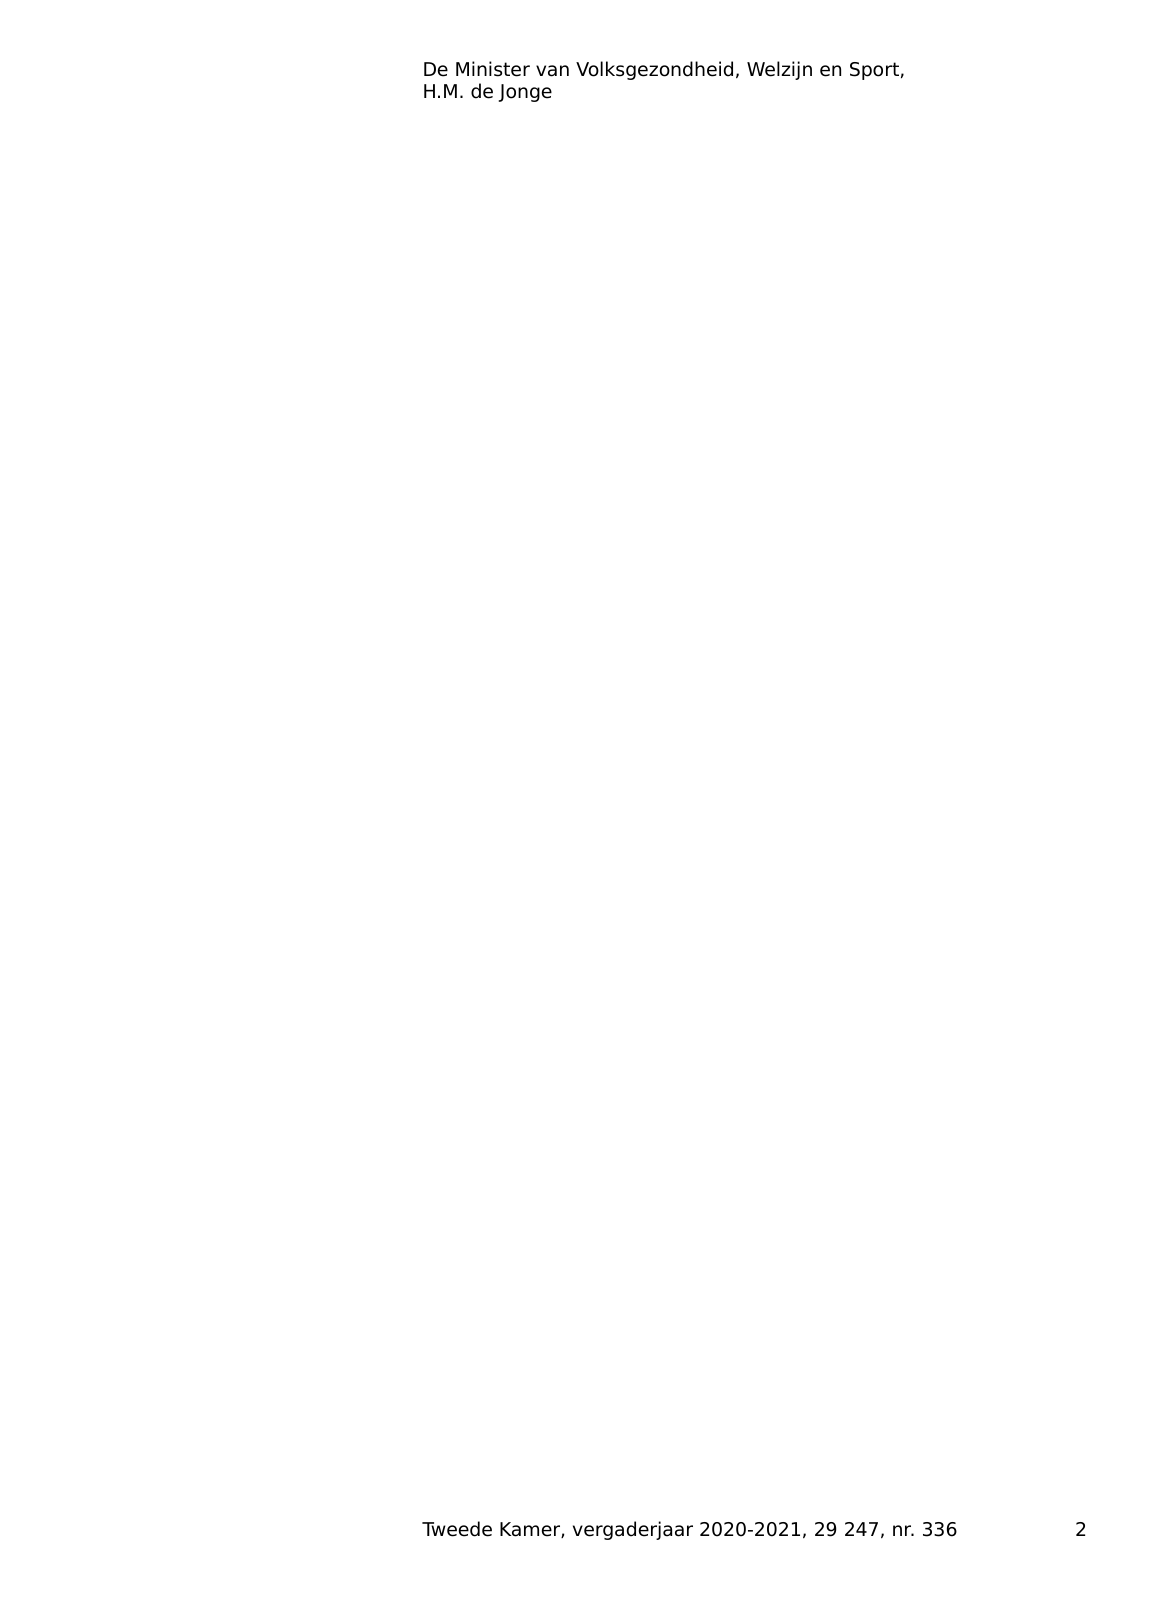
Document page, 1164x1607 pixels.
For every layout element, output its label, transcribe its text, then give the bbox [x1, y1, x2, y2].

text De Minister van Volksgezondheid, Welzijn en Sport, H.M. de Jonge [422, 59, 1087, 103]
